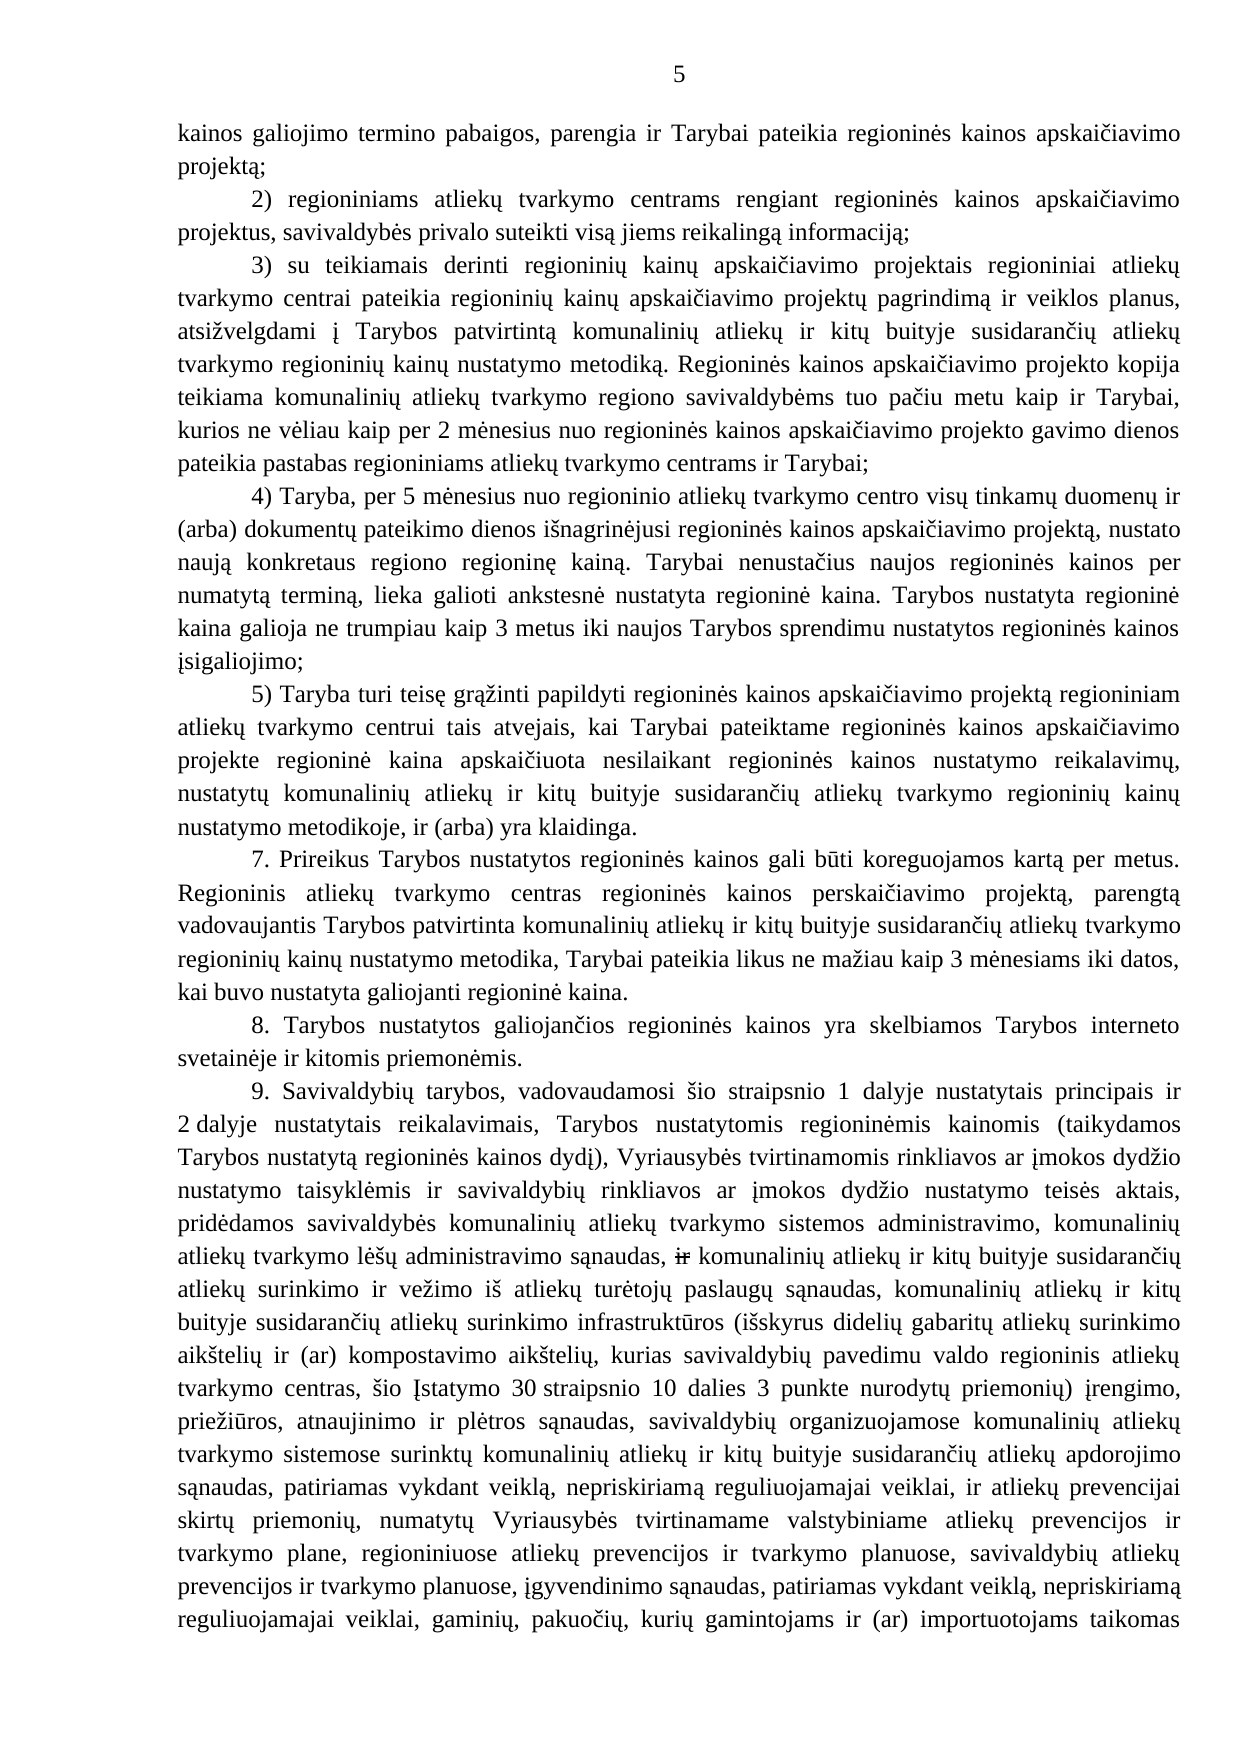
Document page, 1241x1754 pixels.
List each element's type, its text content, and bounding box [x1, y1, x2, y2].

text 2) regioniniams atliekų tvarkymo centrams rengiant regioninės kainos apskaičiavimo projektus, savivaldybės privalo suteikti visą jiems reikalingą informaciją; [177, 184, 1181, 246]
text 9. Savivaldybių tarybos, vadovaudamosi šio straipsnio 1 dalyje nustatytais principais ir 2 dalyje nustatytais reikalavimais, Tarybos nustatytomis regioninėmis kainomis (taikydamos Tarybos nustatytą regioninės kainos dydį), Vyriausybės tvirtinamomis rinkliavos ar įmokos dydžio nustatymo taisyklėmis ir savivaldybių rinkliavos ar įmokos dydžio nustatymo teisės aktais, pridėdamos savivaldybės komunalinių atliekų tvarkymo sistemos administravimo, komunalinių atliekų tvarkymo lėšų administravimo sąnaudas, ir komunalinių atliekų ir kitų buityje susidarančių atliekų surinkimo ir vežimo iš atliekų turėtojų paslaugų sąnaudas, komunalinių atliekų ir kitų buityje susidarančių atliekų surinkimo infrastruktūros (išskyrus didelių gabaritų atliekų surinkimo aikštelių ir (ar) kompostavimo aikštelių, kurias savivaldybių pavedimu valdo regioninis atliekų tvarkymo centras, šio Įstatymo 30 straipsnio 10 dalies 3 punkte nurodytų priemonių) įrengimo, priežiūros, atnaujinimo ir plėtros sąnaudas, savivaldybių organizuojamose komunalinių atliekų tvarkymo sistemose surinktų komunalinių atliekų ir kitų buityje susidarančių atliekų apdorojimo sąnaudas, patiriamas vykdant veiklą, nepriskiriamą reguliuojamajai veiklai, ir atliekų prevencijai skirtų priemonių, numatytų Vyriausybės tvirtinamame valstybiniame atliekų prevencijos ir tvarkymo plane, regioniniuose atliekų prevencijos ir tvarkymo planuose, savivaldybių atliekų prevencijos ir tvarkymo planuose, įgyvendinimo sąnaudas, patiriamas vykdant veiklą, nepriskiriamą reguliuojamajai veiklai, gaminių, pakuočių, kurių gamintojams ir (ar) importuotojams taikomas [177, 1076, 1181, 1633]
text 4) Taryba, per 5 mėnesius nuo regioninio atliekų tvarkymo centro visų tinkamų duomenų ir (arba) dokumentų pateikimo dienos išnagrinėjusi regioninės kainos apskaičiavimo projektą, nustato naują konkretaus regiono regioninę kainą. Tarybai nenustačius naujos regioninės kainos per numatytą terminą, lieka galioti ankstesnė nustatyta regioninė kaina. Tarybos nustatyta regioninė kaina galioja ne trumpiau kaip 3 metus iki naujos Tarybos sprendimu nustatytos regioninės kainos įsigaliojimo; [177, 481, 1181, 675]
text 8. Tarybos nustatytos galiojančios regioninės kainos yra skelbiamos Tarybos interneto svetainėje ir kitomis priemonėmis. [177, 1010, 1181, 1071]
text 7. Prireikus Tarybos nustatytos regioninės kainos gali būti koreguojamos kartą per metus. Regioninis atliekų tvarkymo centras regioninės kainos perskaičiavimo projektą, parengtą vadovaujantis Tarybos patvirtinta komunalinių atliekų ir kitų buityje susidarančių atliekų tvarkymo regioninių kainų nustatymo metodika, Tarybai pateikia likus ne mažiau kaip 3 mėnesiams iki datos, kai buvo nustatyta galiojanti regioninė kaina. [177, 844, 1181, 1005]
text 3) su teikiamais derinti regioninių kainų apskaičiavimo projektais regioniniai atliekų tvarkymo centrai pateikia regioninių kainų apskaičiavimo projektų pagrindimą ir veiklos planus, atsižvelgdami į Tarybos patvirtintą komunalinių atliekų ir kitų buityje susidarančių atliekų tvarkymo regioninių kainų nustatymo metodiką. Regioninės kainos apskaičiavimo projekto kopija teikiama komunalinių atliekų tvarkymo regiono savivaldybėms tuo pačiu metu kaip ir Tarybai, kurios ne vėliau kaip per 2 mėnesius nuo regioninės kainos apskaičiavimo projekto gavimo dienos pateikia pastabas regioniniams atliekų tvarkymo centrams ir Tarybai; [177, 250, 1181, 477]
text 5) Taryba turi teisę grąžinti papildyti regioninės kainos apskaičiavimo projektą regioniniam atliekų tvarkymo centrui tais atvejais, kai Tarybai pateiktame regioninės kainos apskaičiavimo projekte regioninė kaina apskaičiuota nesilaikant regioninės kainos nustatymo reikalavimų, nustatytų komunalinių atliekų ir kitų buityje susidarančių atliekų tvarkymo regioninių kainų nustatymo metodikoje, ir (arba) yra klaidinga. [177, 679, 1181, 840]
text kainos galiojimo termino pabaigos, parengia ir Tarybai pateikia regioninės kainos apskaičiavimo projektą; [177, 118, 1181, 180]
